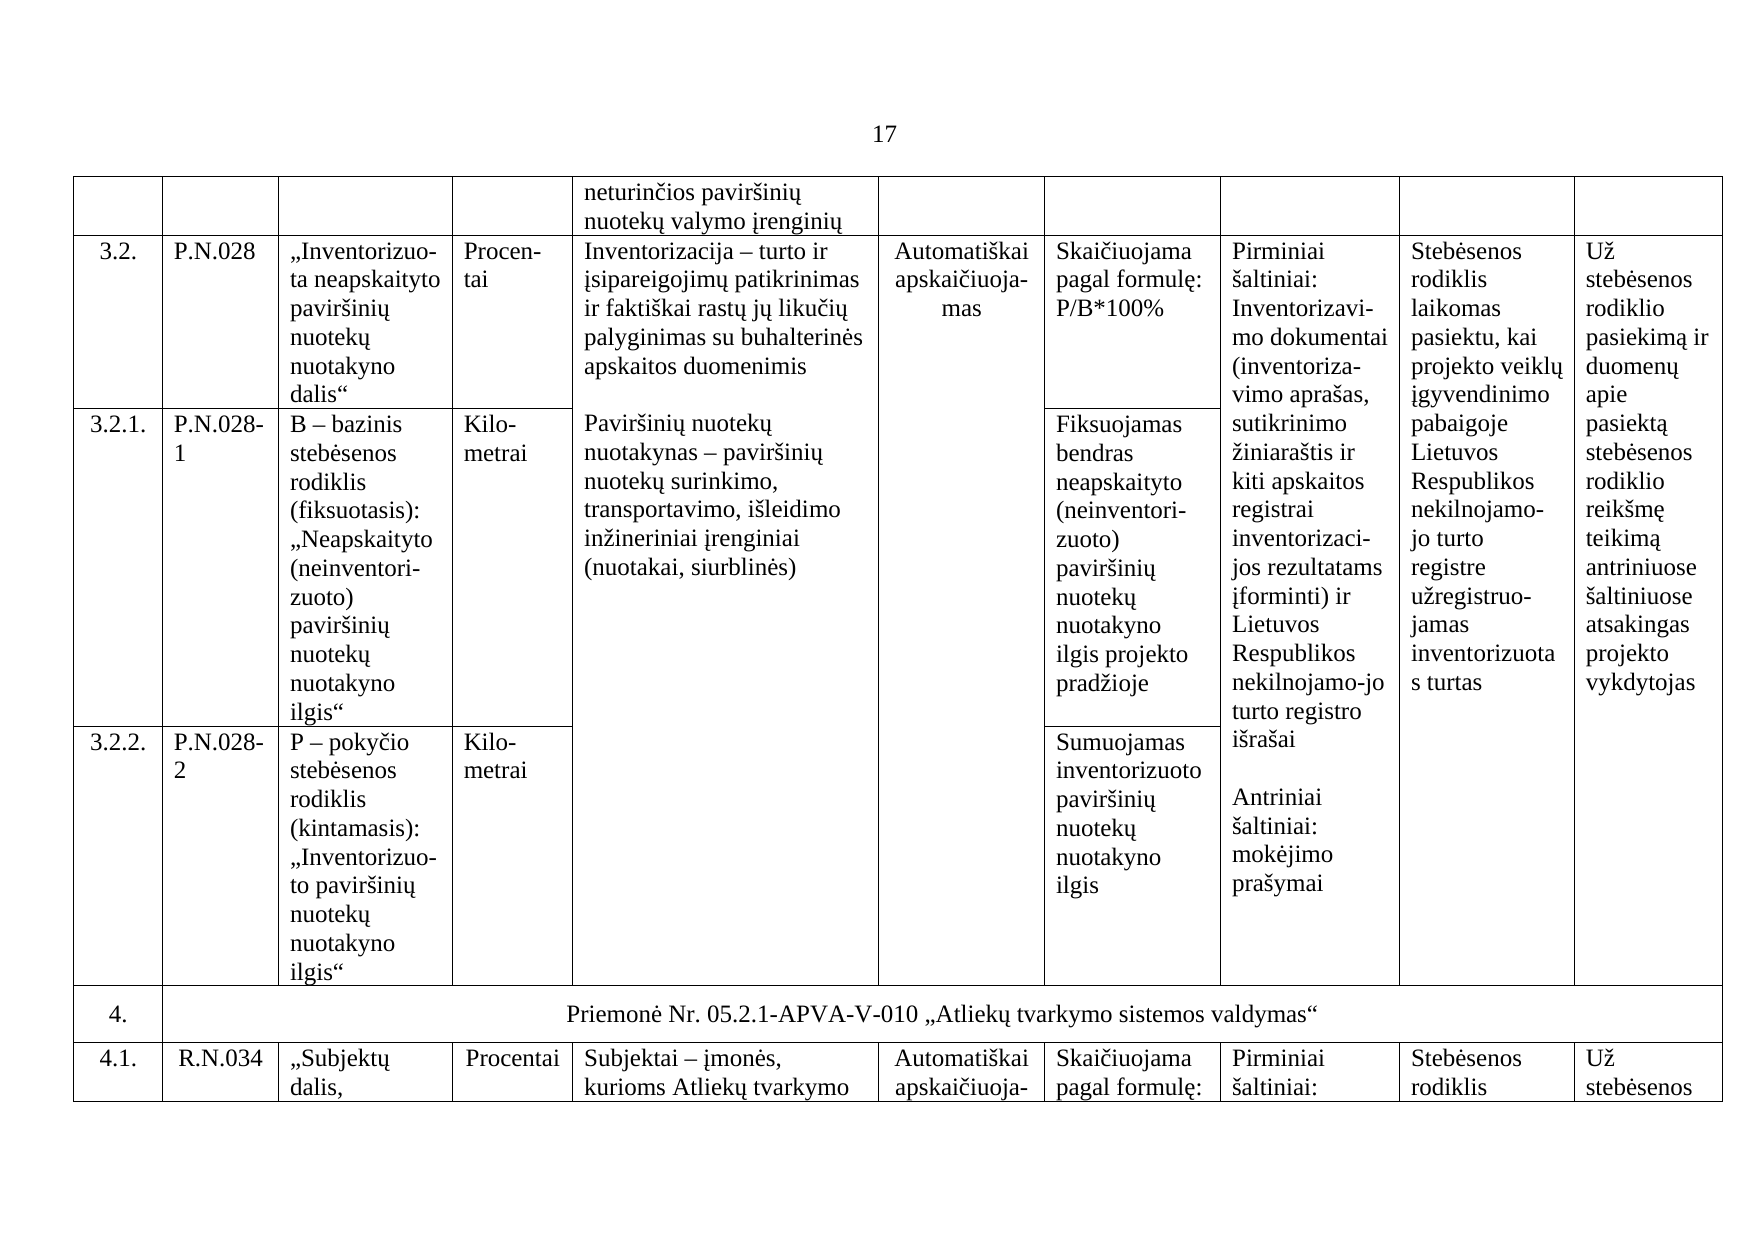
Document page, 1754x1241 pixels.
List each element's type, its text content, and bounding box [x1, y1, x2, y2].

table_cell Priemonė Nr. 05.2.1-APVA-V-010 „Atliekų tvarkymo sistemos valdymas“ [163, 986, 1722, 1042]
table_cell Automatiškai apskaičiuoja- [879, 1043, 1044, 1101]
table_cell [74, 177, 162, 235]
table_cell [163, 177, 278, 235]
table_cell Pirminiai šaltiniai: Inventorizavi-mo dokumentai (inventoriza-vimo aprašas, sutikrinimo žiniaraštis ir kiti apskaitos registrai inventorizaci-jos rezultatams įforminti) ir Lietuvos Respublikos nekilnojamo-jo turto registro išrašai Antriniai šaltiniai: mokėjimo prašymai [1221, 236, 1399, 985]
table_cell „Subjektų dalis, [279, 1043, 452, 1101]
table_cell Inventorizacija – turto ir įsipareigojimų patikrinimas ir faktiškai rastų jų likučių palyginimas su buhalterinės apskaitos duomenimis Paviršinių nuotekų nuotakynas – paviršinių nuotekų surinkimo, transportavimo, išleidimo inžineriniai įrenginiai (nuotakai, siurblinės) [573, 236, 878, 985]
table_cell Stebėsenos rodiklis laikomas pasiektu, kai projekto veiklų įgyvendinimo pabaigoje Lietuvos Respublikos nekilnojamo- jo turto registre užregistruo- jamas inventorizuotas turtas [1400, 236, 1574, 985]
table_cell 3.2.2. [74, 727, 162, 985]
table_cell Subjektai – įmonės, kurioms Atliekų tvarkymo [573, 1043, 878, 1101]
table_cell Kilo-metrai [453, 409, 572, 726]
table_cell Už stebėsenos rodiklio pasiekimą ir duomenų apie pasiektą stebėsenos rodiklio reikšmę teikimą antriniuose šaltiniuose atsakingas projekto vykdytojas [1575, 236, 1722, 985]
table_cell P.N.028-2 [163, 727, 278, 985]
table_cell neturinčios paviršinių nuotekų valymo įrenginių [573, 177, 878, 235]
table_cell [879, 177, 1044, 235]
table_cell [1723, 1042, 1728, 1101]
table_cell 4. [74, 986, 162, 1042]
table_cell Procentai [453, 1043, 572, 1101]
table_cell Procen-tai [453, 236, 572, 408]
table_cell 4.1. [74, 1043, 162, 1101]
table_cell Sumuojamas inventorizuoto paviršinių nuotekų nuotakyno ilgis [1045, 727, 1220, 985]
table_cell 3.2.1. [74, 409, 162, 726]
table_cell [1221, 177, 1399, 235]
table_cell 3.2. [74, 236, 162, 408]
table_cell [1723, 235, 1728, 408]
table_cell Skaičiuojama pagal formulę: P/B*100% [1045, 236, 1220, 408]
table_cell Stebėsenos rodiklis [1400, 1043, 1574, 1101]
table_cell „Inventorizuo-ta neapskaityto paviršinių nuotekų nuotakyno dalis“ [279, 236, 452, 408]
table_cell Fiksuojamas bendras neapskaityto (neinventori-zuoto) paviršinių nuotekų nuotakyno ilgis projekto pradžioje [1045, 409, 1220, 726]
table_cell Skaičiuojama pagal formulę: [1045, 1043, 1220, 1101]
table_cell P.N.028 [163, 236, 278, 408]
table_cell Už stebėsenos [1575, 1043, 1722, 1101]
table_cell P.N.028-1 [163, 409, 278, 726]
table_cell [453, 177, 572, 235]
table_cell [1045, 177, 1220, 235]
table_cell [1575, 177, 1722, 235]
table_cell [1723, 408, 1728, 726]
table_cell [279, 177, 452, 235]
table_cell B – bazinis stebėsenos rodiklis (fiksuotasis): „Neapskaityto (neinventori-zuoto) paviršinių nuotekų nuotakyno ilgis“ [279, 409, 452, 726]
table_cell Pirminiai šaltiniai: [1221, 1043, 1399, 1101]
table_cell R.N.034 [163, 1043, 278, 1101]
table_cell Kilo-metrai [453, 727, 572, 985]
table_cell [1400, 177, 1574, 235]
table_cell [1723, 176, 1728, 235]
table_cell P – pokyčio stebėsenos rodiklis (kintamasis): „Inventorizuo-to paviršinių nuotekų nuotakyno ilgis“ [279, 727, 452, 985]
table_cell Automatiškai apskaičiuoja-mas [879, 236, 1044, 985]
table_cell [1723, 985, 1728, 1042]
table_cell [1723, 726, 1728, 985]
